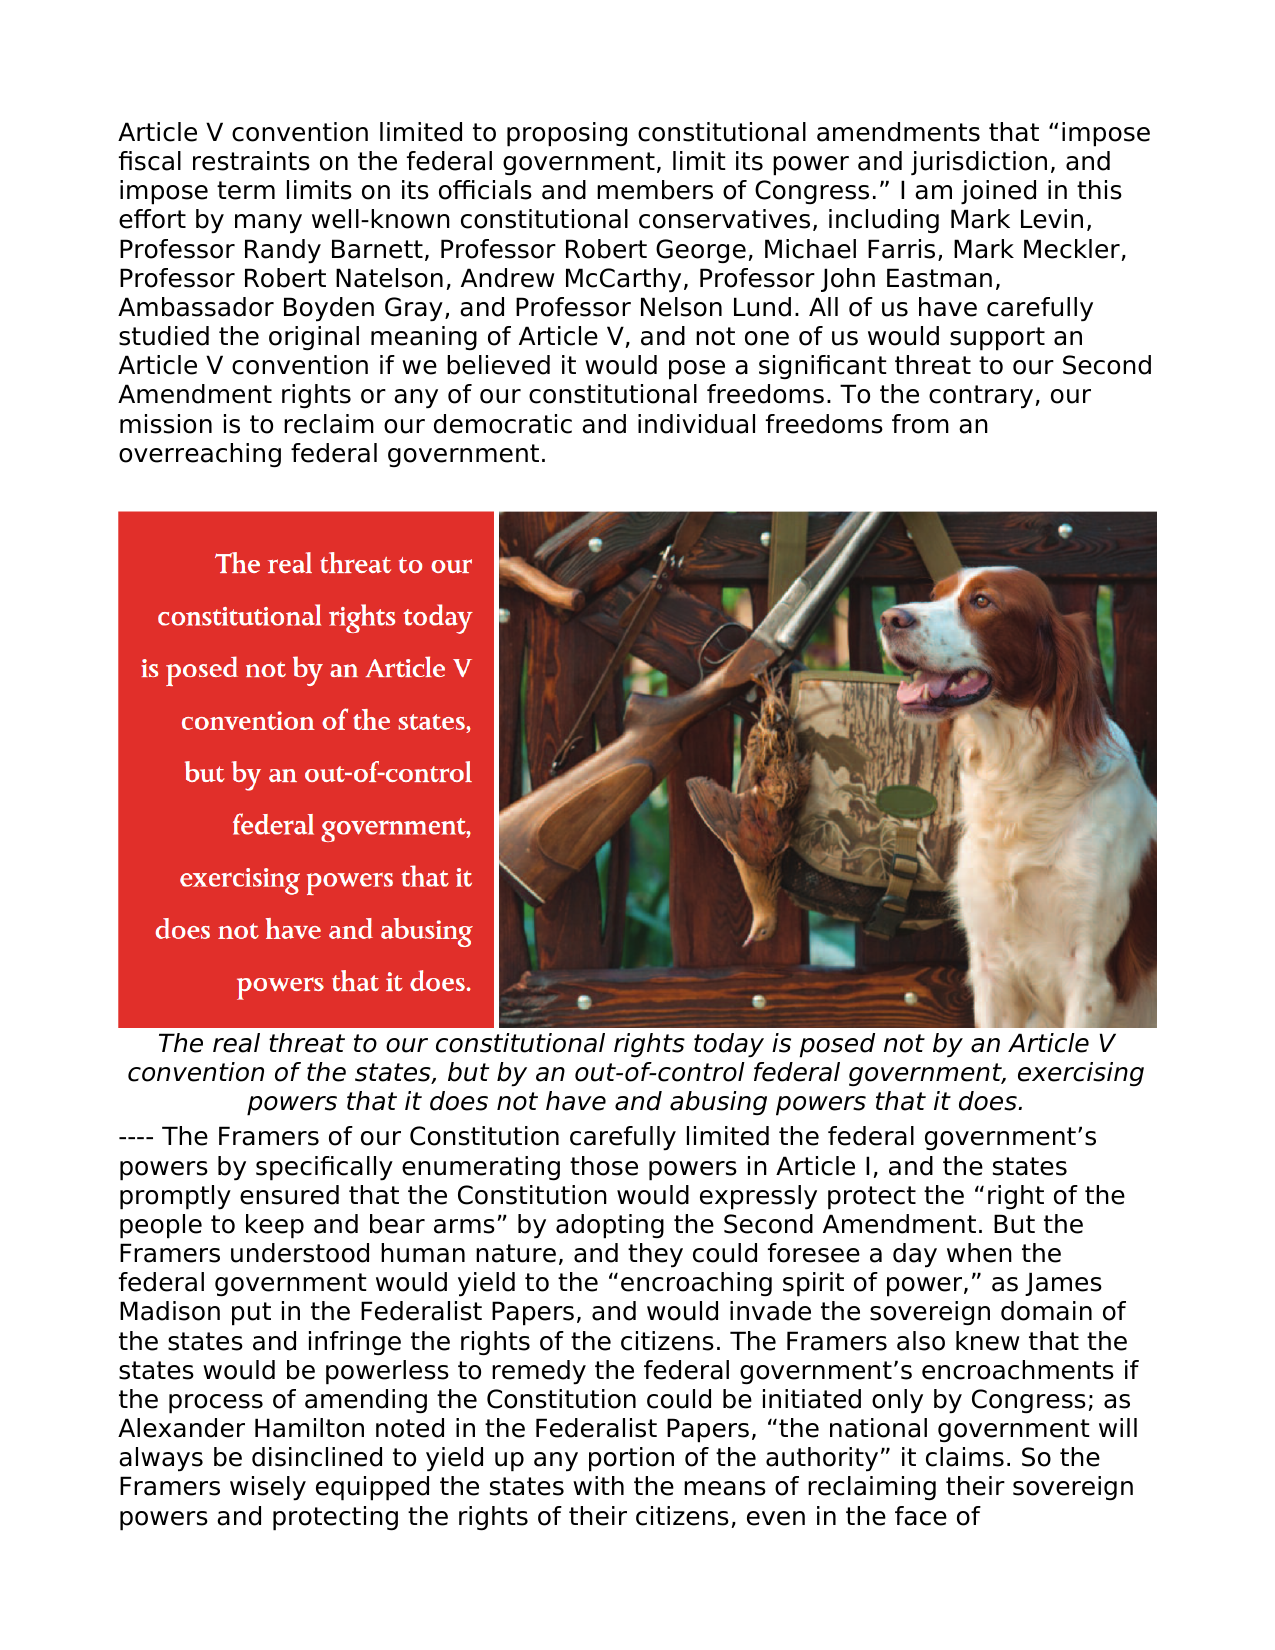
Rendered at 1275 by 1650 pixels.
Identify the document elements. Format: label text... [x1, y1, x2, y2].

text ---- The Framers of our Constitution carefully limited the federal government’s powers by specifically enumerating those powers in Article I, and the states promptly ensured that the Constitution would expressly protect the “right of the people to keep and bear arms” by adopting the Second Amendment. But the Framers understood human nature, and they could foresee a day when the federal government would yield to the “encroaching spirit of power,” as James Madison put in the Federalist Papers, and would invade the sovereign domain of the states and infringe the rights of the citizens. The Framers also knew that the states would be powerless to remedy the federal government’s encroachments if the process of amending the Constitution could be initiated only by Congress; as Alexander Hamilton noted in the Federalist Papers, “the national government will always be disinclined to yield up any portion of the authority” it claims. So the Framers wisely equipped the states with the means of reclaiming their sovereign powers and protecting the rights of their citizens, even in the face of [118, 1117, 1157, 1531]
text Article V convention limited to proposing constitutional amendments that “impose fiscal restraints on the federal government, limit its power and jurisdiction, and impose term limits on its officials and members of Congress.” I am joined in this effort by many well-known constitutional conservatives, including Mark Levin, Professor Randy Barnett, Professor Robert George, Michael Farris, Mark Meckler, Professor Robert Natelson, Andrew McCarthy, Professor John Eastman, Ambassador Boyden Gray, and Professor Nelson Lund. All of us have carefully studied the original meaning of Article V, and not one of us would support an Article V convention if we believed it would pose a significant threat to our Second Amendment rights or any of our constitutional freedoms. To the contrary, our mission is to reclaim our democratic and individual freedoms from an overreaching federal government. [118, 118, 1157, 509]
picture [118, 509, 1157, 1030]
text The real threat to our constitutional rights today is posed not by an Article V convention of the states, but by an out-of-control federal government, exercising powers that it does not have and abusing powers that it does. [118, 1030, 1157, 1117]
